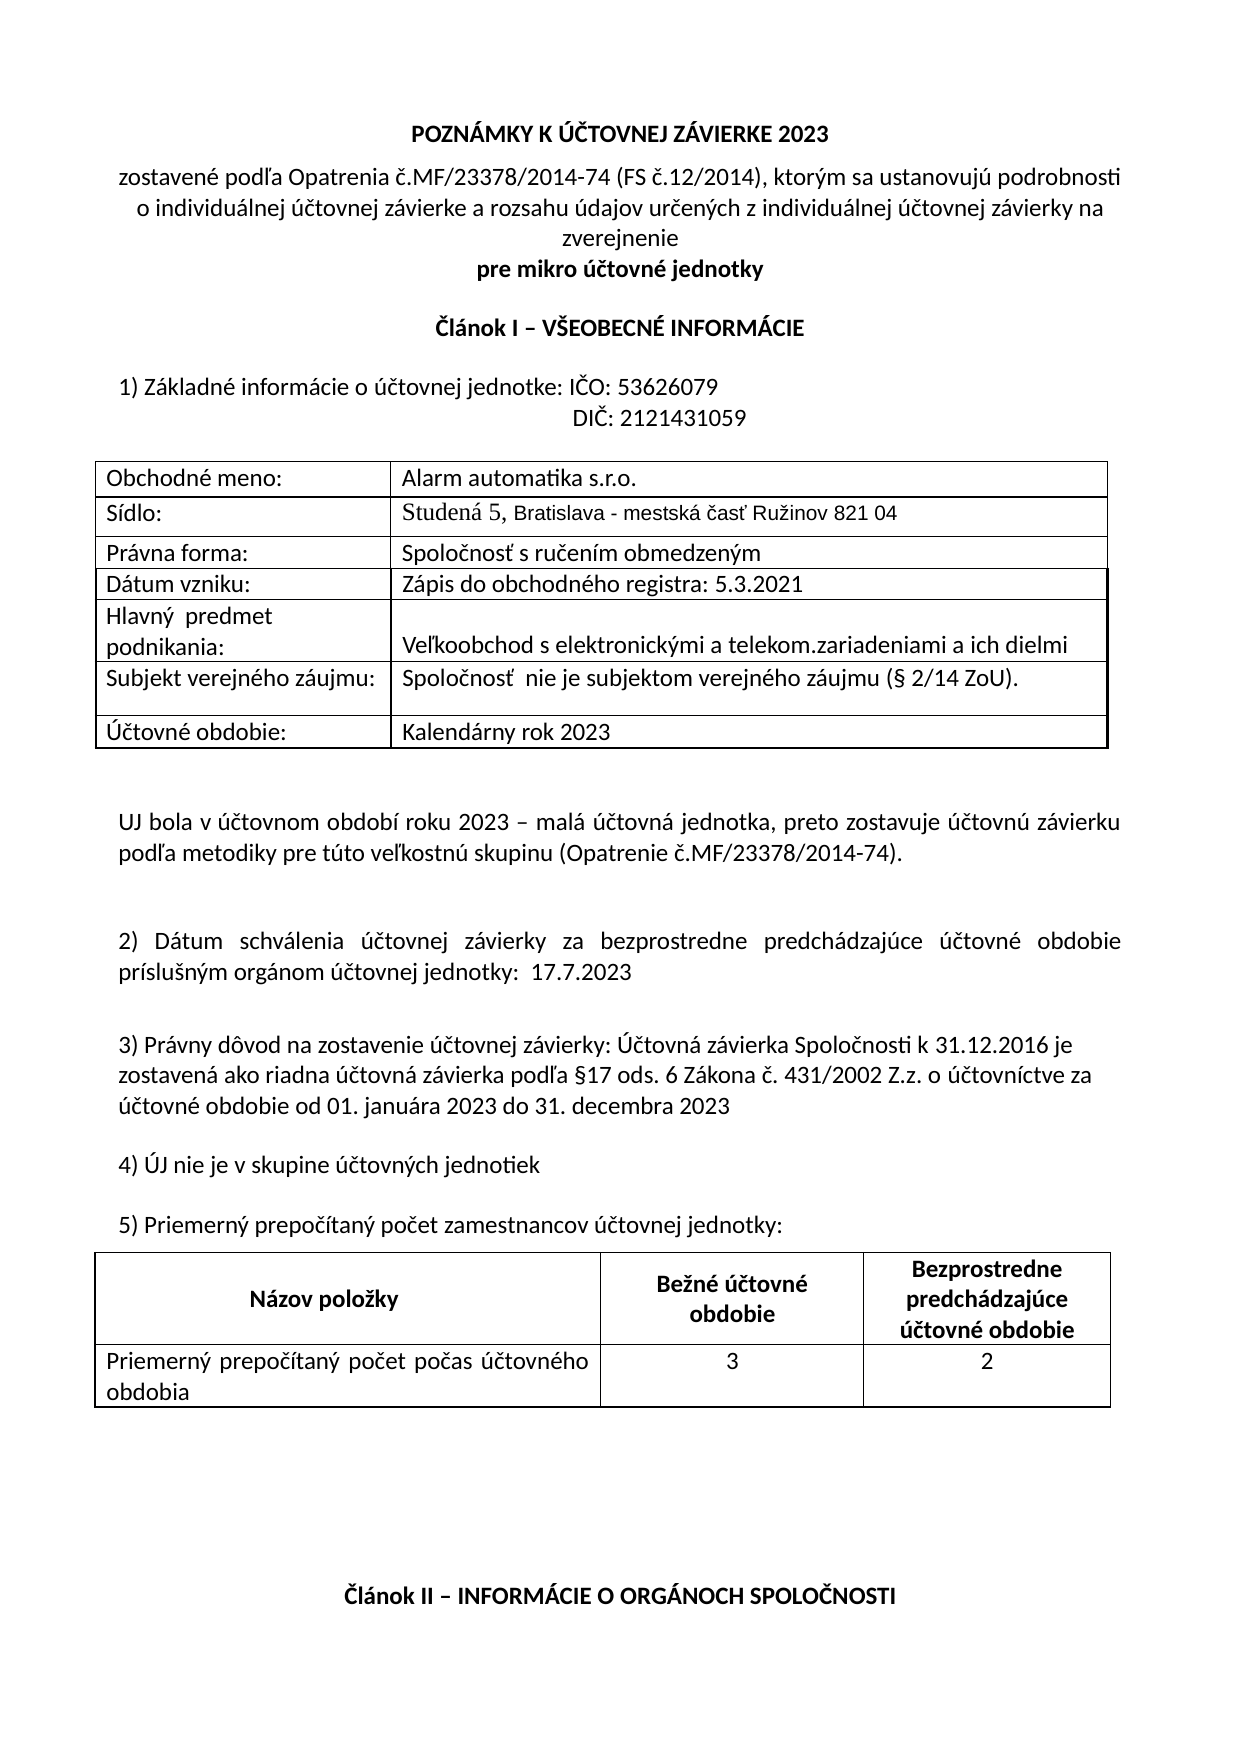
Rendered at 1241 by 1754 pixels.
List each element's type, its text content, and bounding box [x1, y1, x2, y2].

table_cell Sídlo: [96, 498, 390, 536]
table_cell Priemerný prepočítaný počet počas účtovného obdobia [96, 1345, 600, 1406]
table_cell 2 [864, 1345, 1110, 1406]
text pre mikro účtovné jednotky [118, 253, 1122, 283]
table_cell Spoločnosť nie je subjektom verejného záujmu (§ 2/14 ZoU). [392, 662, 1106, 715]
table_cell Kalendárny rok 2023 [392, 716, 1106, 747]
table_cell Subjekt verejného záujmu: [97, 662, 390, 715]
text Článok I – VŠEOBECNÉ INFORMÁCIE [118, 312, 1122, 342]
table_cell Veľkoobchod s elektronickými a telekom.zariadeniami a ich dielmi [392, 600, 1106, 661]
table_cell 3 [601, 1345, 863, 1406]
text 4) ÚJ nie je v skupine účtovných jednotiek [118, 1149, 1122, 1180]
table_cell Studená 5, Bratislava - mestská časť Ružinov 821 04 [391, 498, 1107, 536]
table_cell Účtovné obdobie: [97, 716, 390, 747]
table_header Bezprostredne predchádzajúce účtovné obdobie [864, 1253, 1110, 1344]
table_cell Dátum vzniku: [97, 569, 390, 599]
text 2) Dátum schválenia účtovnej závierky za bezprostredne predchádzajúce účtovné obdobie príslušným orgánom účtovnej jednotky: 17.7.2023 [118, 925, 1122, 986]
table_header Bežné účtovné obdobie [601, 1253, 863, 1344]
text DIČ: 2121431059 [118, 402, 1122, 432]
text 3) Právny dôvod na zostavenie účtovnej závierky: Účtovná závierka Spoločnosti k 31.12.2016 je zostavená ako riadna účtovná závierka podľa §17 ods. 6 Zákona č. 431/2002 Z.z. o účtovníctve za účtovné obdobie od 01. januára 2023 do 31. decembra 2023 [118, 1029, 1122, 1121]
text 5) Priemerný prepočítaný počet zamestnancov účtovnej jednotky: [118, 1209, 1122, 1239]
table_cell Hlavný predmet podnikania: [97, 600, 390, 661]
table_cell Zápis do obchodného registra: 5.3.2021 [392, 569, 1106, 599]
text zostavené podľa Opatrenia č.MF/23378/2014-74 (FS č.12/2014), ktorým sa ustanovujú podrobnosti o individuálnej účtovnej závierke a rozsahu údajov určených z individuálnej účtovnej závierky na zverejnenie [118, 161, 1122, 253]
text POZNÁMKY K ÚČTOVNEJ ZÁVIERKE 2023 [118, 118, 1122, 149]
table_cell Spoločnosť s ručením obmedzeným [391, 537, 1107, 568]
table_header Obchodné meno: [96, 462, 390, 496]
table_header Alarm automatika s.r.o. [391, 462, 1107, 496]
text UJ bola v účtovnom období roku 2023 – malá účtovná jednotka, preto zostavuje účtovnú závierku podľa metodiky pre túto veľkostnú skupinu (Opatrenie č.MF/23378/2014-74). [118, 807, 1122, 868]
text 1) Základné informácie o účtovnej jednotke: IČO: 53626079 [118, 371, 1122, 402]
table_header Názov položky [96, 1253, 600, 1344]
table_cell Právna forma: [96, 537, 390, 568]
text Článok II – INFORMÁCIE O ORGÁNOCH SPOLOČNOSTI [118, 1580, 1122, 1611]
